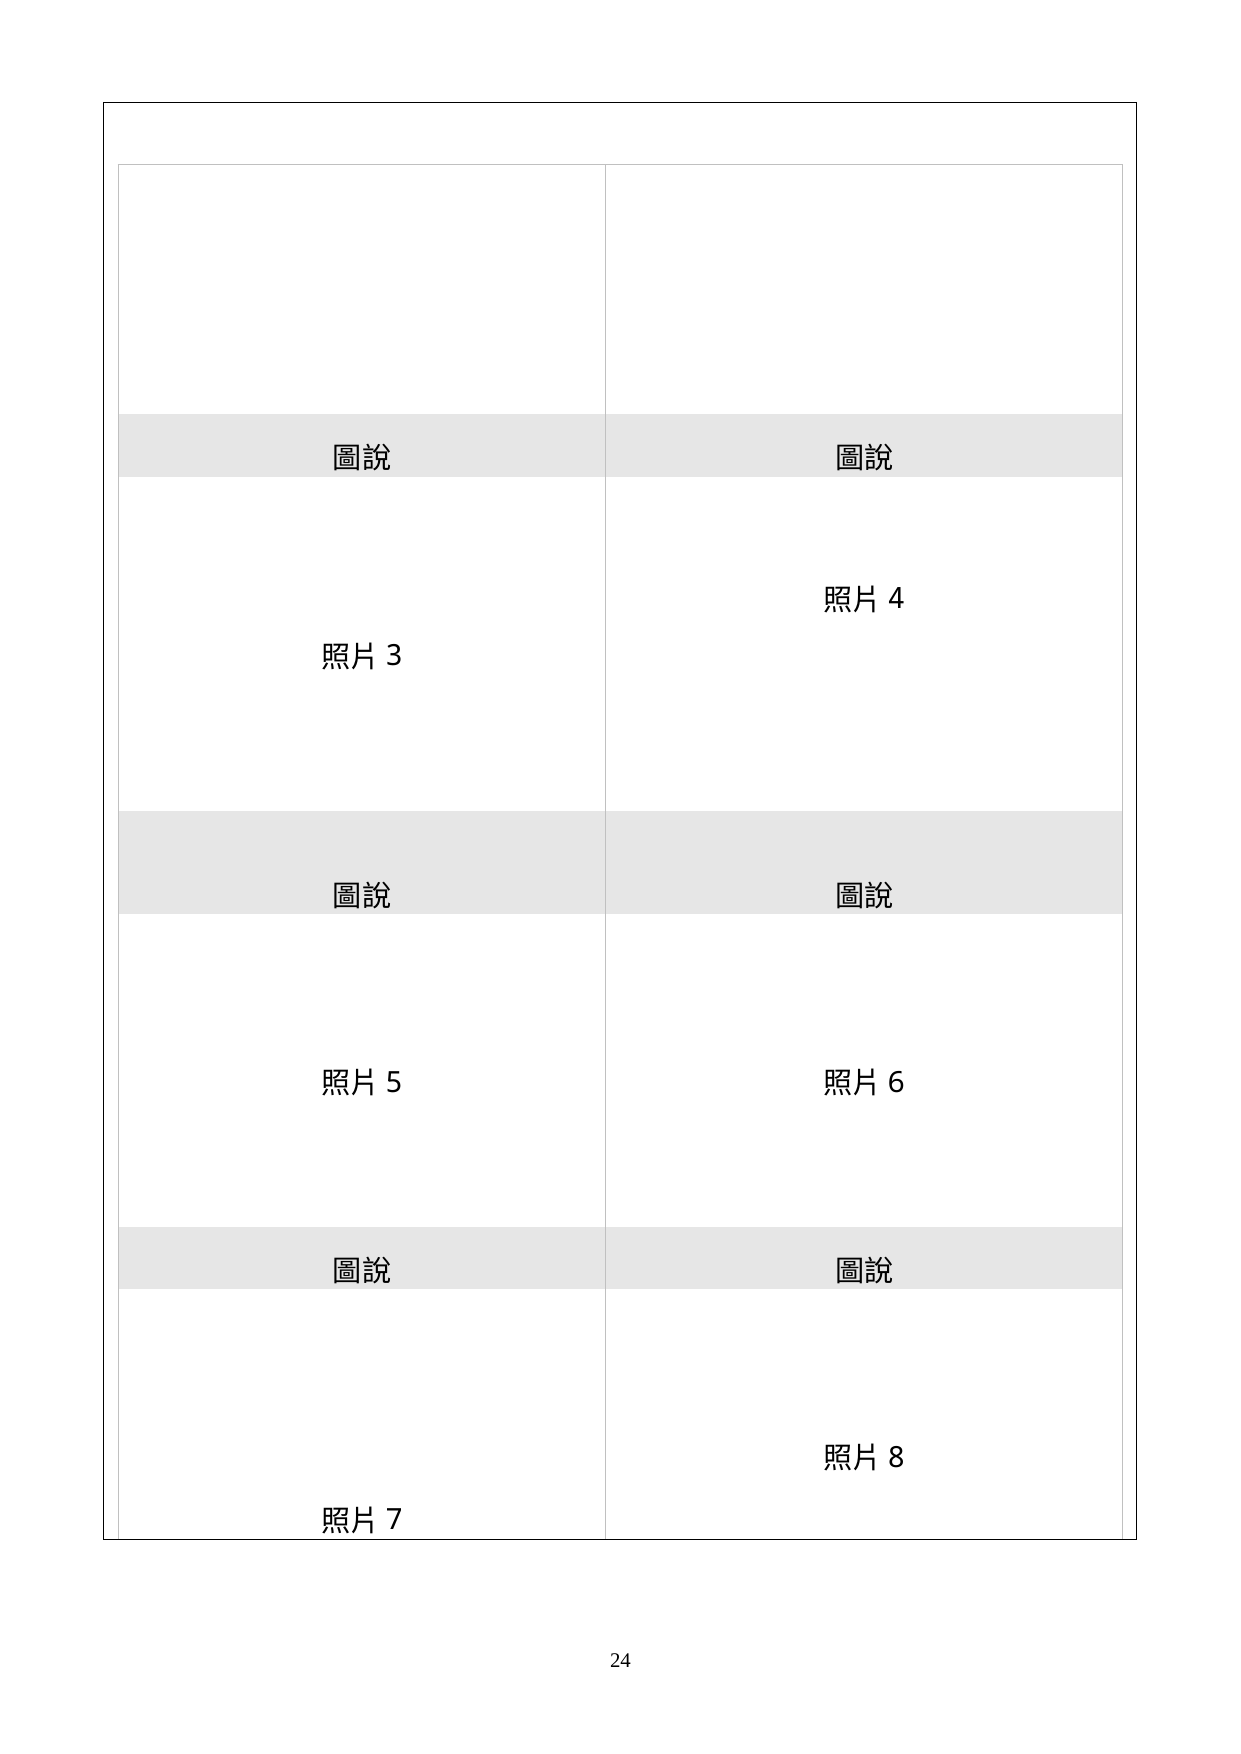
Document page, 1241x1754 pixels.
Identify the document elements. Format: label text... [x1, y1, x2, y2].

table_cell 圖說 [606, 811, 1122, 914]
table_header [606, 165, 1122, 414]
table_cell 照片4 [606, 477, 1122, 811]
table_cell [104, 103, 1136, 1539]
table_cell 照片8 [606, 1289, 1122, 1539]
table_cell 照片3 [119, 477, 605, 811]
table_cell 圖說 [119, 1227, 605, 1289]
table_cell 照片6 [606, 914, 1122, 1227]
table_cell 圖說 [606, 414, 1122, 477]
table_cell 照片7 [119, 1289, 605, 1539]
table_header [119, 165, 605, 414]
table_cell 圖說 [119, 811, 605, 914]
table_cell 照片5 [119, 914, 605, 1227]
table_cell 圖說 [119, 414, 605, 477]
table_cell 圖說 [606, 1227, 1122, 1289]
